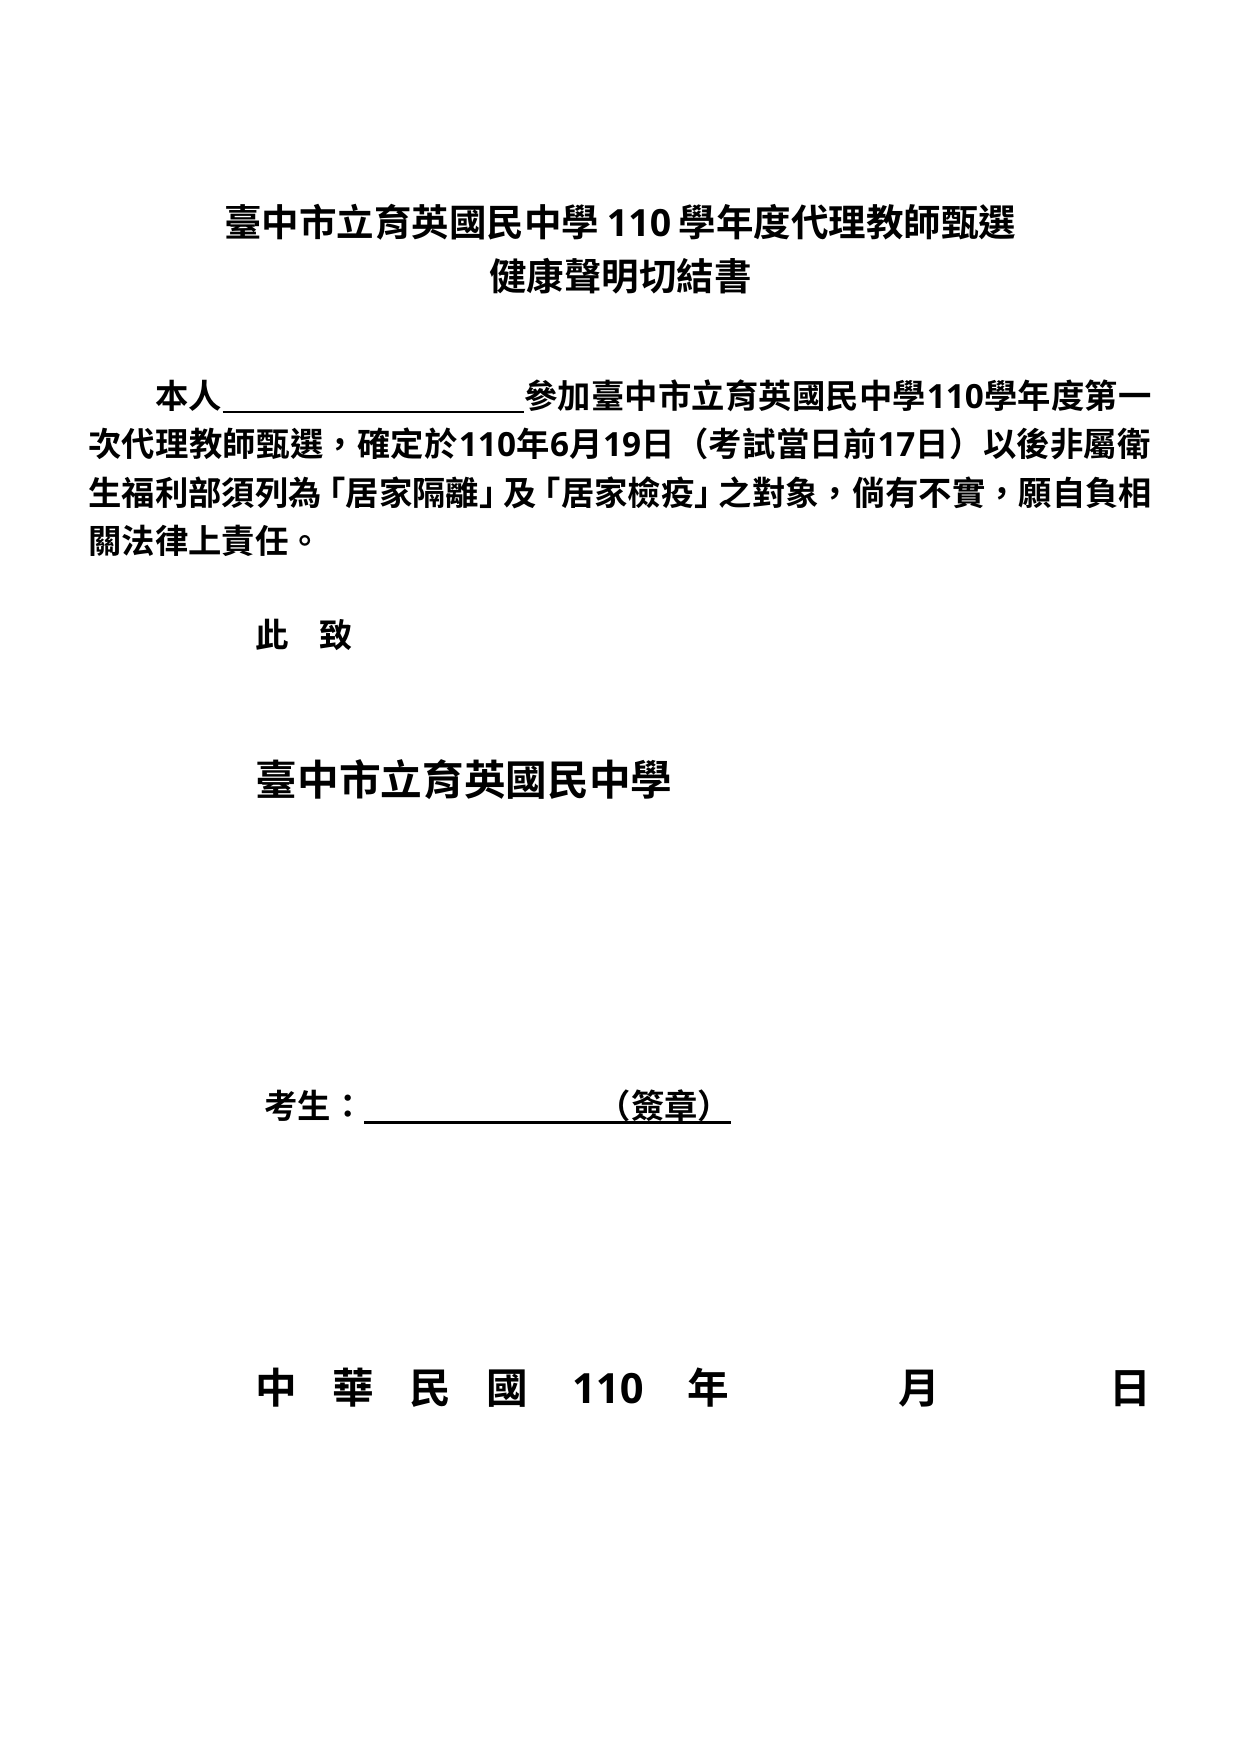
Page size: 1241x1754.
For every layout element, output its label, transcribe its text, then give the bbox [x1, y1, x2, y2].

text 中華民國110年 月 日 [89, 1356, 1152, 1416]
text 此 致 [89, 608, 1152, 657]
text 臺中市立育英國民中學 [89, 747, 1152, 808]
text 健康聲明切結書 [89, 247, 1152, 302]
text 考生： （簽章） [89, 1080, 1152, 1128]
text 臺中市立育英國民中學110學年度代理教師甄選 [89, 193, 1152, 247]
text 本人 參加臺中市立育英國民中學110學年度第一次代理教師甄選，確定於110年6月19日（考試當日前17日）以後非屬衛生福利部須列為「居家隔離」及「居家檢疫」之對象，倘有不實，願自負相 [88, 370, 1152, 515]
text 關法律上責任。 [88, 515, 1152, 563]
